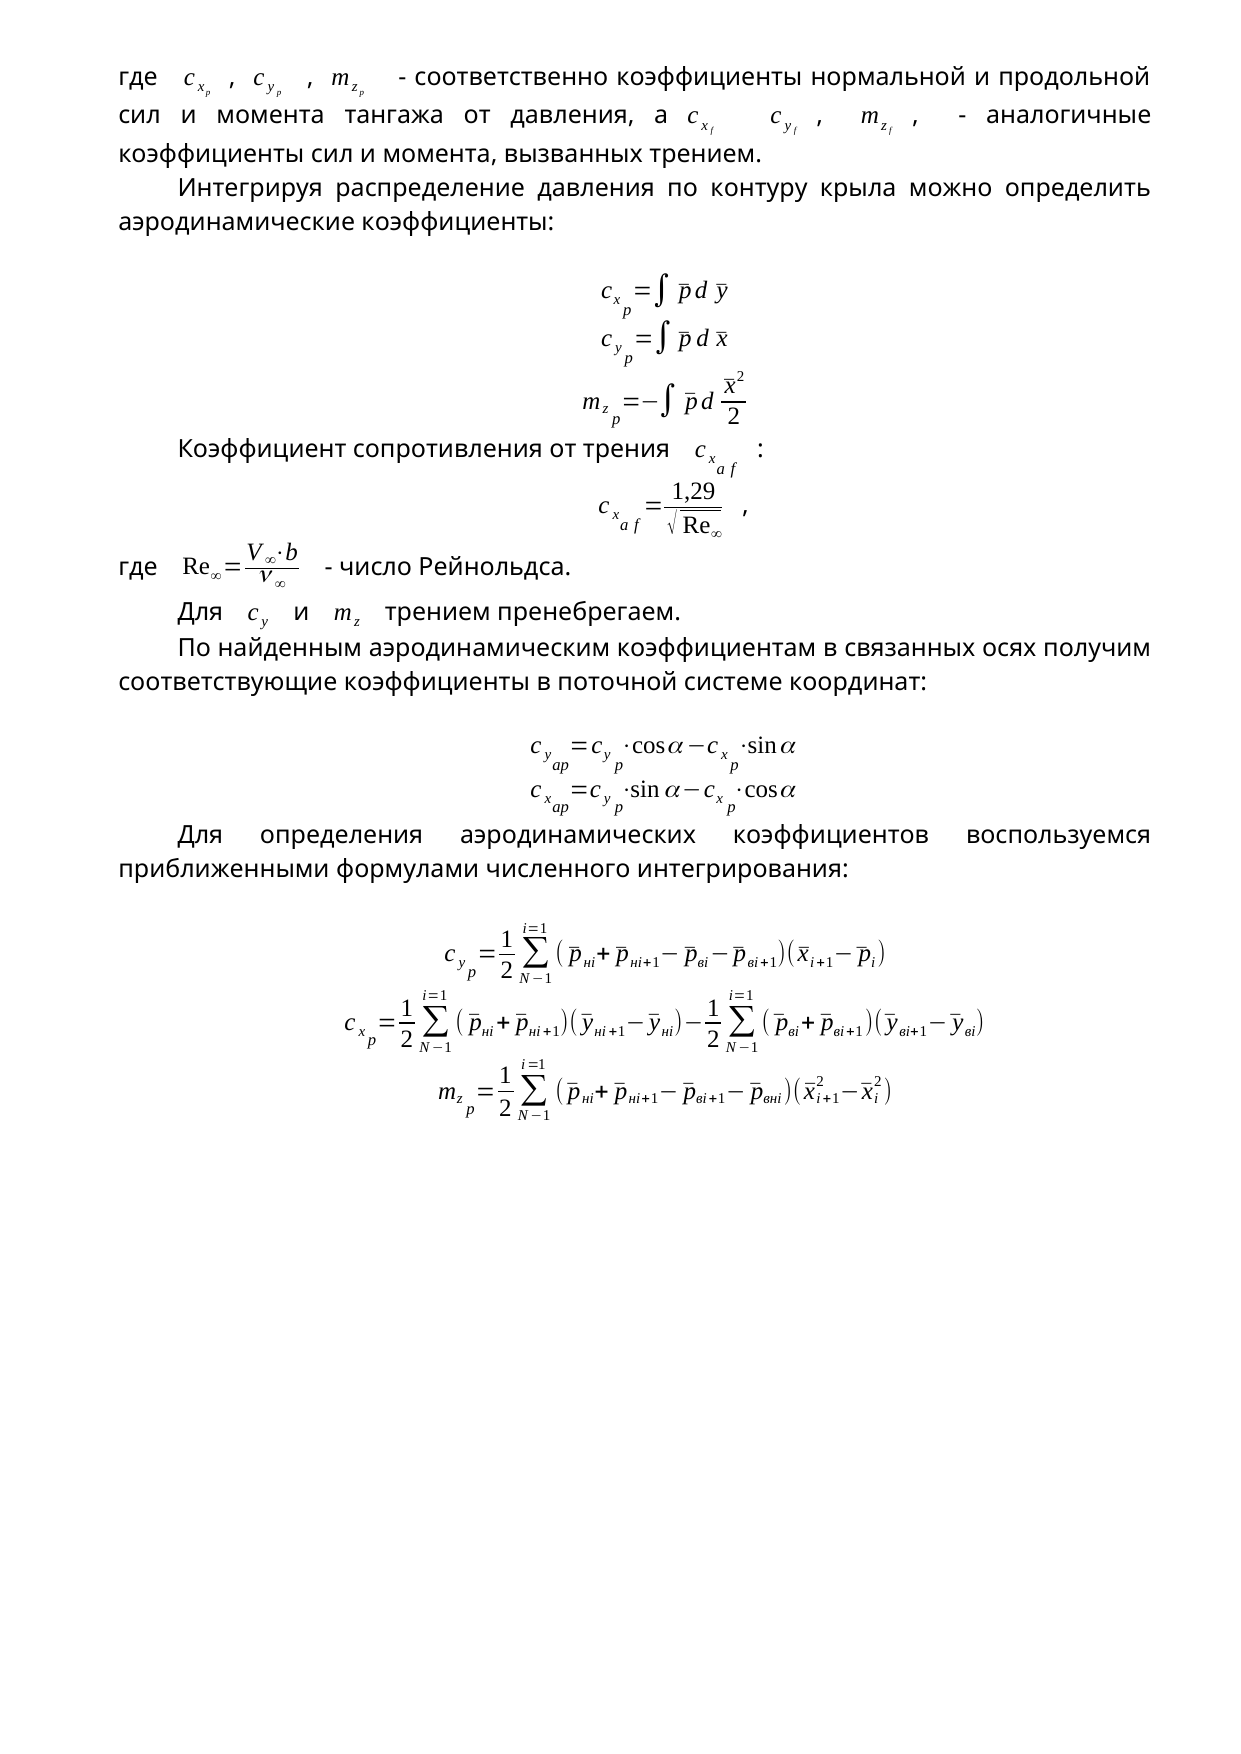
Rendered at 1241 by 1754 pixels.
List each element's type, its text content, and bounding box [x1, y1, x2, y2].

text , [118, 477, 1152, 538]
text где - число Рейнольдса. [118, 538, 1152, 593]
text где , , - соответственно коэффициенты нормальной и продольной сил и момента тангажа от давления, а , , - аналогичные коэффициенты сил и момента, вызванных трением. [118, 59, 1152, 169]
text Коэффициент сопротивления от трения : [118, 431, 1152, 477]
text Интегрируя распределение давления по контуру крыла можно определить аэродинамические коэффициенты: [118, 169, 1152, 237]
text Для определения аэродинамических коэффициентов воспользуемся приближенными формулами численного интегрирования: [118, 817, 1152, 885]
text Для и трением пренебрегаем. [177, 593, 1152, 629]
text По найденным аэродинамическим коэффициентам в связанных осях получим соответствующие коэффициенты в поточной системе координат: [118, 629, 1152, 698]
